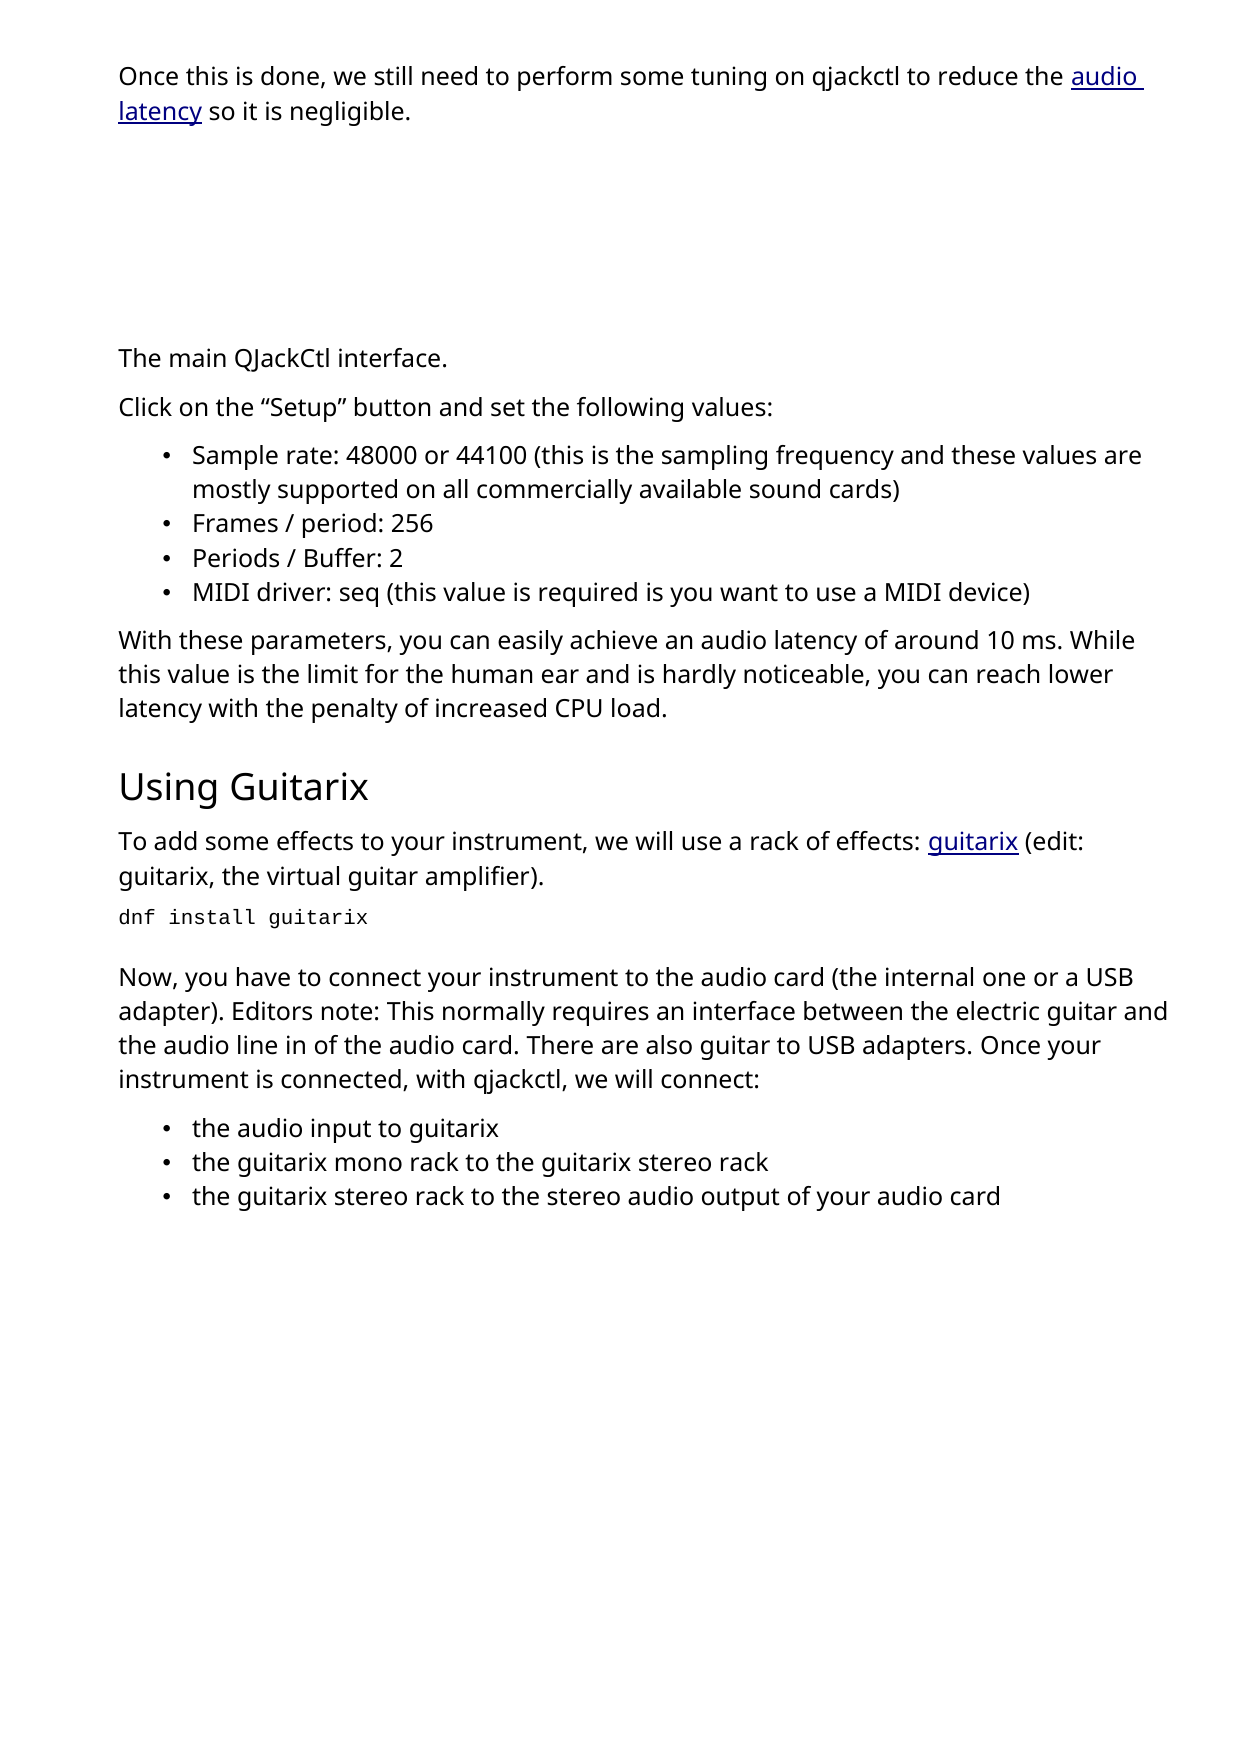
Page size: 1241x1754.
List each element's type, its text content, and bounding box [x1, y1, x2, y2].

list the audio input to guitarix [162, 1111, 1181, 1145]
text The main QJackCtl interface. [118, 341, 1181, 375]
list Periods / Buffer: 2 [162, 540, 1181, 574]
list the guitarix mono rack to the guitarix stereo rack [162, 1145, 1181, 1179]
list Frames / period: 256 [162, 506, 1181, 540]
list Sample rate: 48000 or 44100 (this is the sampling frequency and these values are mostly supported on all commercially available sound cards) [162, 438, 1181, 506]
list the guitarix stereo rack to the stereo audio output of your audio card [162, 1179, 1181, 1213]
text Click on the “Setup” button and set the following values: [118, 389, 1181, 423]
text With these parameters, you can easily achieve an audio latency of around 10 ms. While this value is the limit for the human ear and is hardly noticeable, you can reach lower latency with the penalty of increased CPU load. [118, 623, 1181, 725]
text To add some effects to your instrument, we will use a rack of effects: guitarix (edit: guitarix, the virtual guitar amplifier). [118, 824, 1181, 892]
text Now, you have to connect your instrument to the audio card (the internal one or a USB adapter). Editors note: This normally requires an interface between the electric guitar and the audio line in of the audio card. There are also guitar to USB adapters. Once your instrument is connected, with qjackctl, we will connect: [118, 960, 1181, 1096]
text dnf install guitarix [118, 907, 1181, 930]
text Once this is done, we still need to perform some tuning on qjackctl to reduce the audio latency so it is negligible. [118, 59, 1181, 127]
subtitle Using Guitarix [118, 761, 1181, 812]
list MIDI driver: seq (this value is required is you want to use a MIDI device) [162, 574, 1181, 608]
